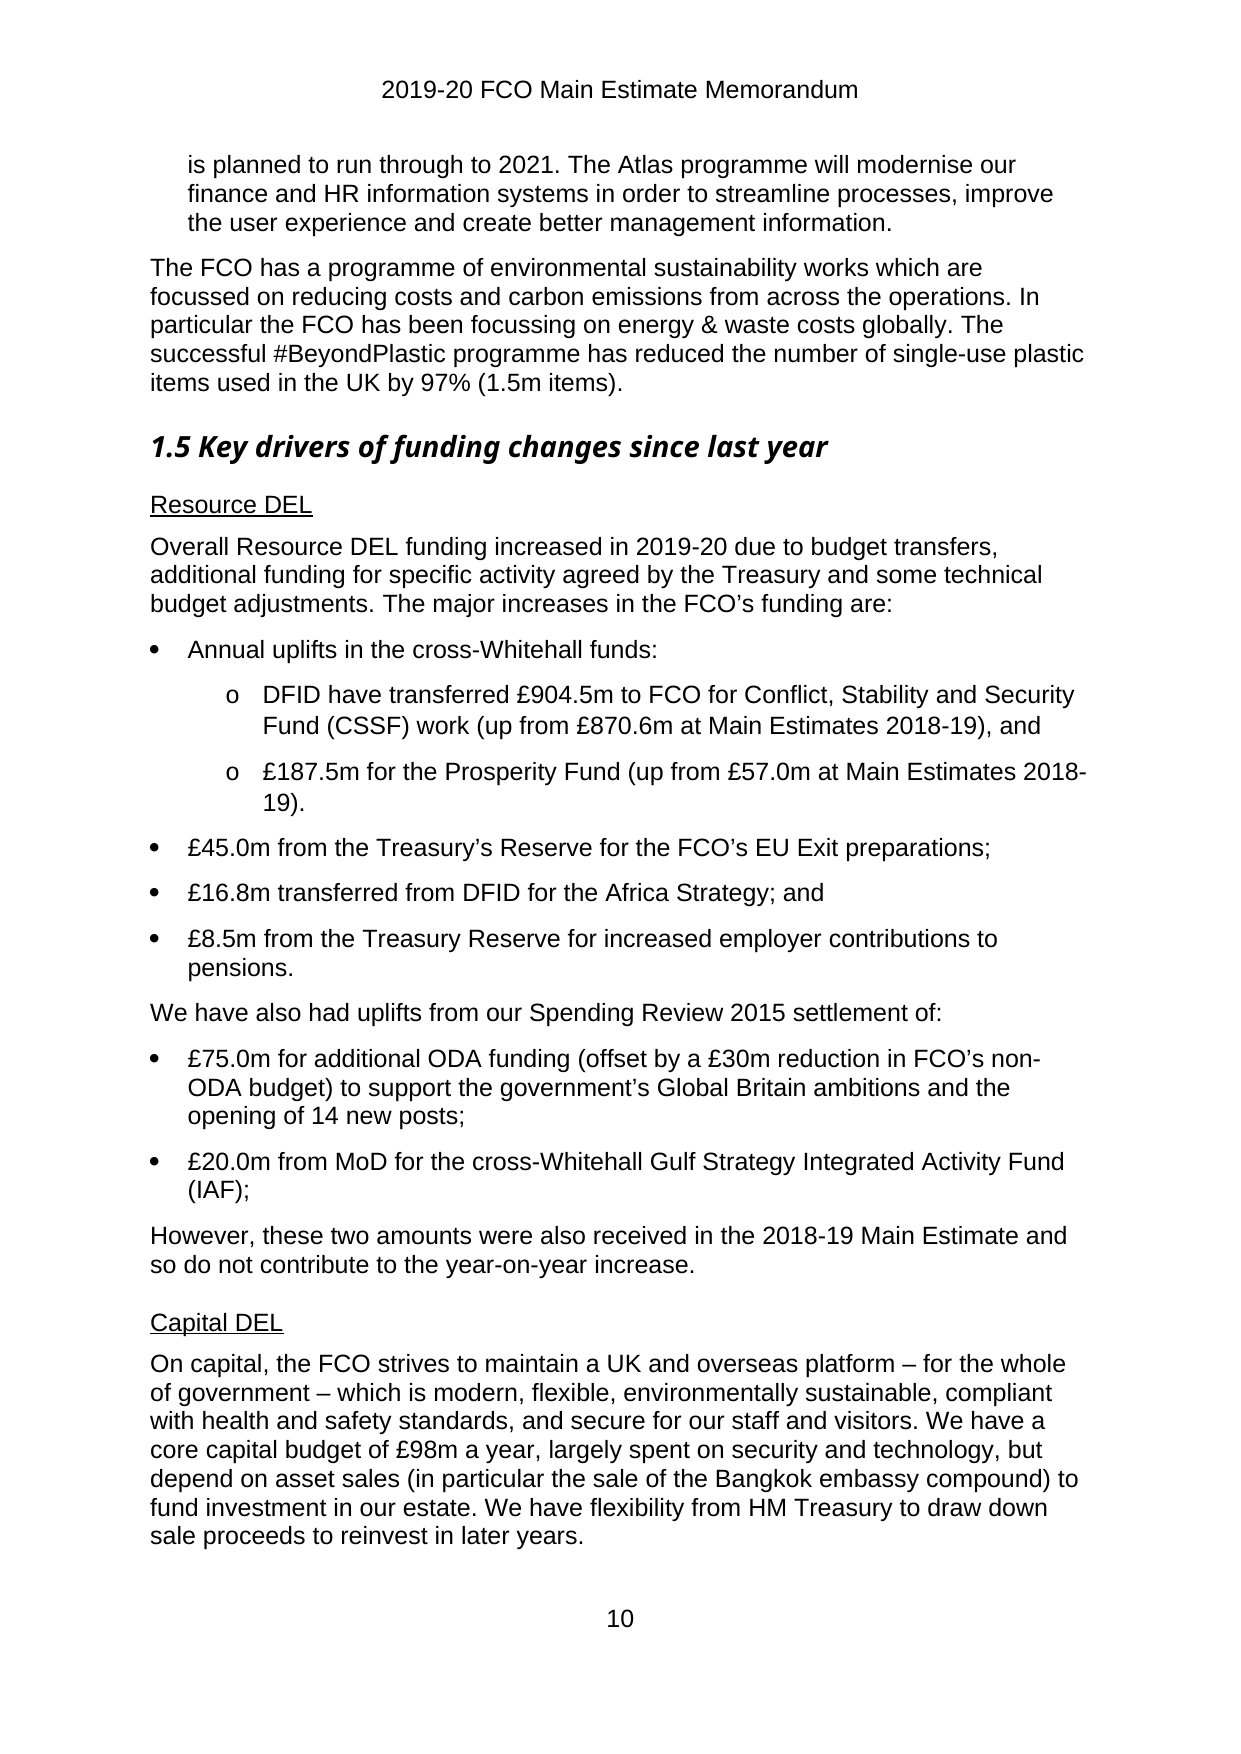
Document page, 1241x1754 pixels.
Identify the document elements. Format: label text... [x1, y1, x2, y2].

list £16.8m transferred from DFID for the Africa Strategy; and [150, 878, 1090, 907]
text We have also had uplifts from our Spending Review 2015 settlement of: [150, 998, 1090, 1027]
list is planned to run through to 2021. The Atlas programme will modernise our finance and HR information systems in order to streamline processes, improve the user experience and create better management information. [150, 150, 1090, 236]
list £20.0m from MoD for the cross-Whitehall Gulf Strategy Integrated Activity Fund (IAF); [150, 1147, 1090, 1204]
subtitle Capital DEL [150, 1308, 1090, 1336]
text Overall Resource DEL funding increased in 2019-20 due to budget transfers, additional funding for specific activity agreed by the Treasury and some technical budget adjustments. The major increases in the FCO’s funding are: [150, 532, 1090, 618]
list £8.5m from the Treasury Reserve for increased employer contributions to pensions. [150, 924, 1090, 982]
text However, these two amounts were also received in the 2018-19 Main Estimate and so do not contribute to the year-on-year increase. [150, 1221, 1090, 1278]
list £75.0m for additional ODA funding (offset by a £30m reduction in FCO’s non-ODA budget) to support the government’s Global Britain ambitions and the opening of 14 new posts; [150, 1044, 1090, 1130]
subtitle Resource DEL [150, 491, 1090, 519]
list Annual uplifts in the cross-Whitehall funds: [150, 635, 1090, 663]
list £45.0m from the Treasury’s Reserve for the FCO’s EU Exit preparations; [150, 833, 1090, 862]
text On capital, the FCO strives to maintain a UK and overseas platform – for the whole of government – which is modern, flexible, environmentally sustainable, compliant with health and safety standards, and secure for our staff and visitors. We have a core capital budget of £98m a year, largely spent on security and technology, but depend on asset sales (in particular the sale of the Bangkok embassy compound) to fund investment in our estate. We have flexibility from HM Treasury to draw down sale proceeds to reinvest in later years. [150, 1349, 1090, 1550]
list DFID have transferred £904.5m to FCO for Conflict, Stability and Security Fund (CSSF) work (up from £870.6m at Main Estimates 2018-19), and [225, 680, 1090, 740]
list £187.5m for the Prosperity Fund (up from £57.0m at Main Estimates 2018-19). [225, 757, 1090, 816]
text The FCO has a programme of environmental sustainability works which are focussed on reducing costs and carbon emissions from across the operations. In particular the FCO has been focussing on energy & waste costs globally. The successful #BeyondPlastic programme has reduced the number of single-use plastic items used in the UK by 97% (1.5m items). [150, 253, 1090, 397]
subtitle 1.5 Key drivers of funding changes since last year [150, 426, 1090, 466]
